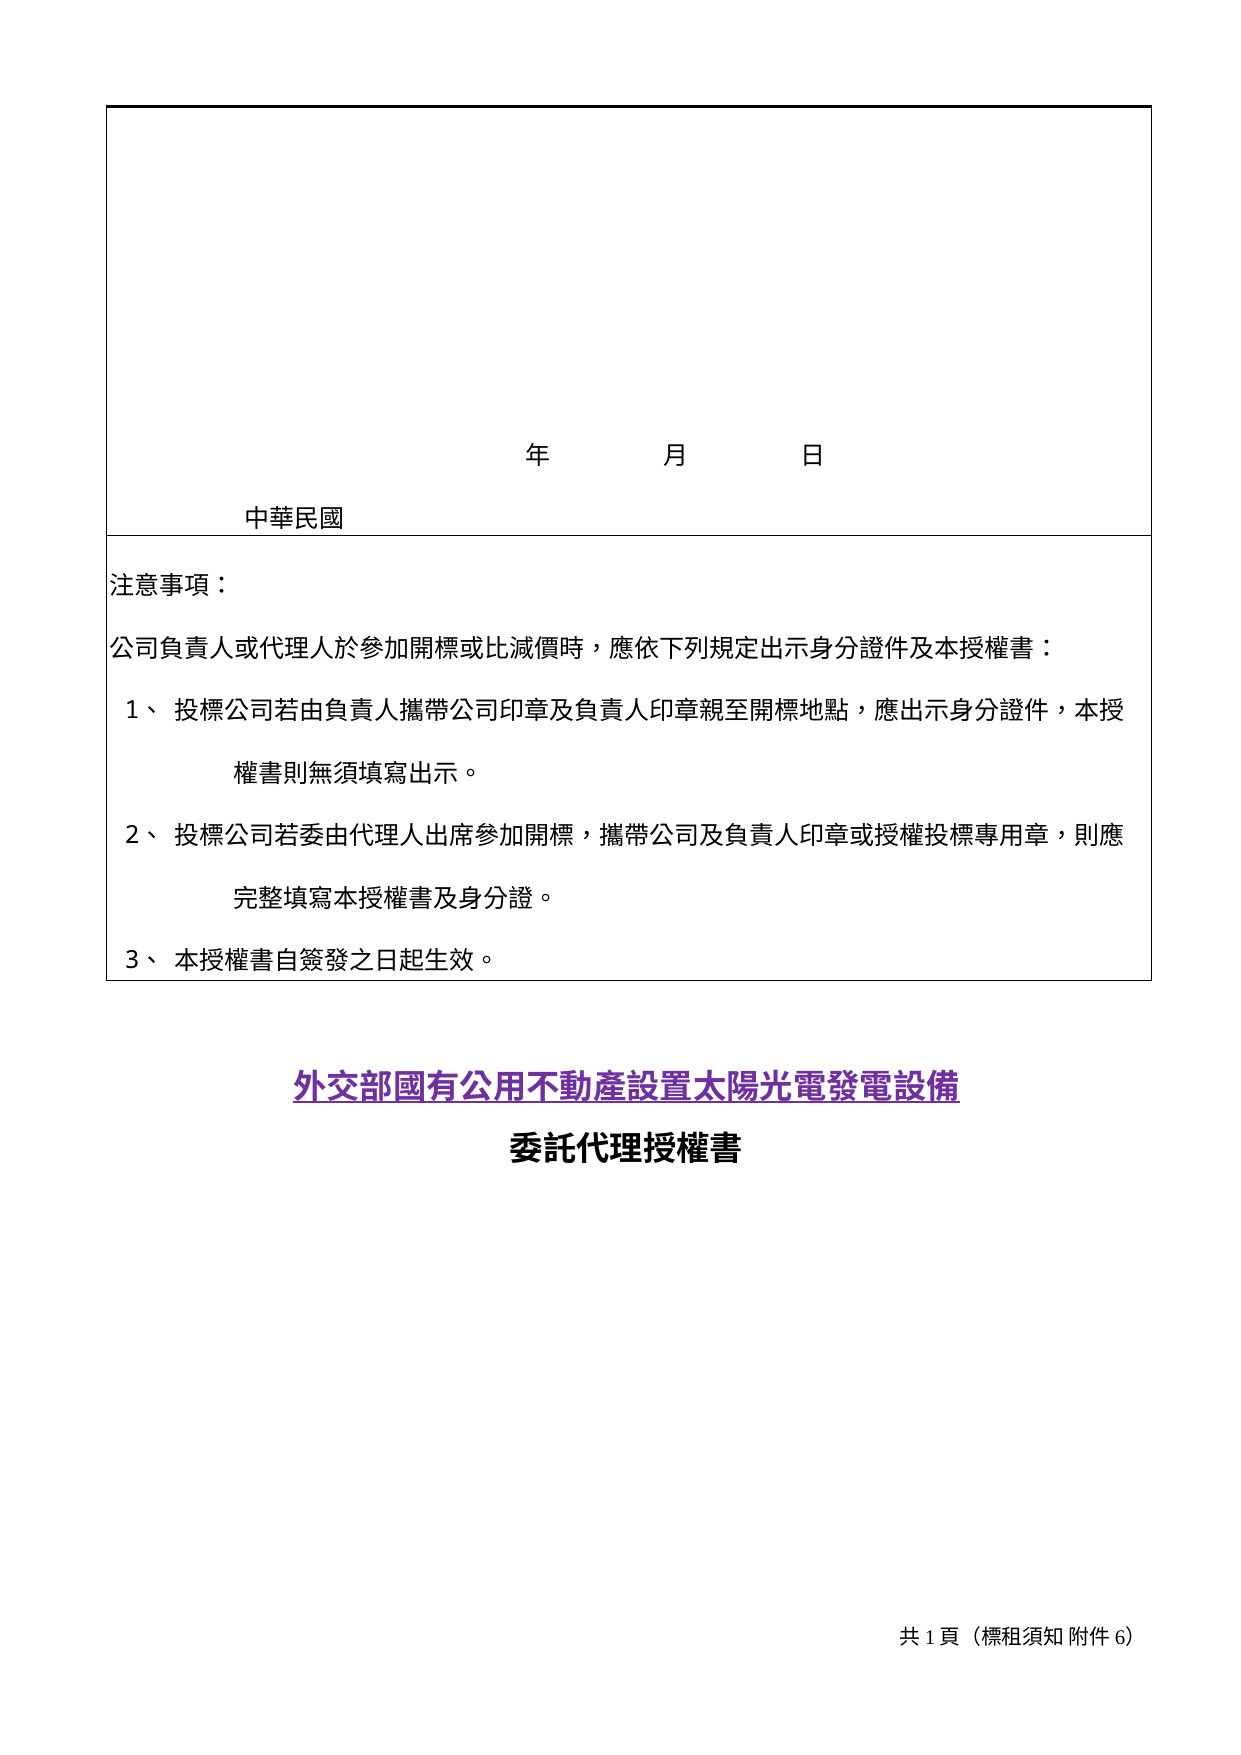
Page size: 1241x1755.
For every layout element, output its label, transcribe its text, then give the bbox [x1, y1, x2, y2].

table_cell 年 月 日 [523, 108, 1151, 534]
text 委託代理授權書 [106, 1104, 1146, 1167]
table_cell 注意事項： 公司負責人或代理人於參加開標或比減價時，應依下列規定出示身分證件及本授權書： 投標公司若由負責人攜帶公司印章及負責人印章親至開標地點，應出示身分證件，本授權書則無須填寫出示。 投標公司若委由代理人出席參加開標，攜帶公司及負責人印章或授權投標專用章，則應完整填寫本授權書及身分證。 本授權書自簽發之日起生效。 [107, 536, 1151, 979]
text 外交部國有公用不動產設置太陽光電發電設備 [106, 1042, 1146, 1104]
table_cell 中華民國 [107, 108, 523, 534]
